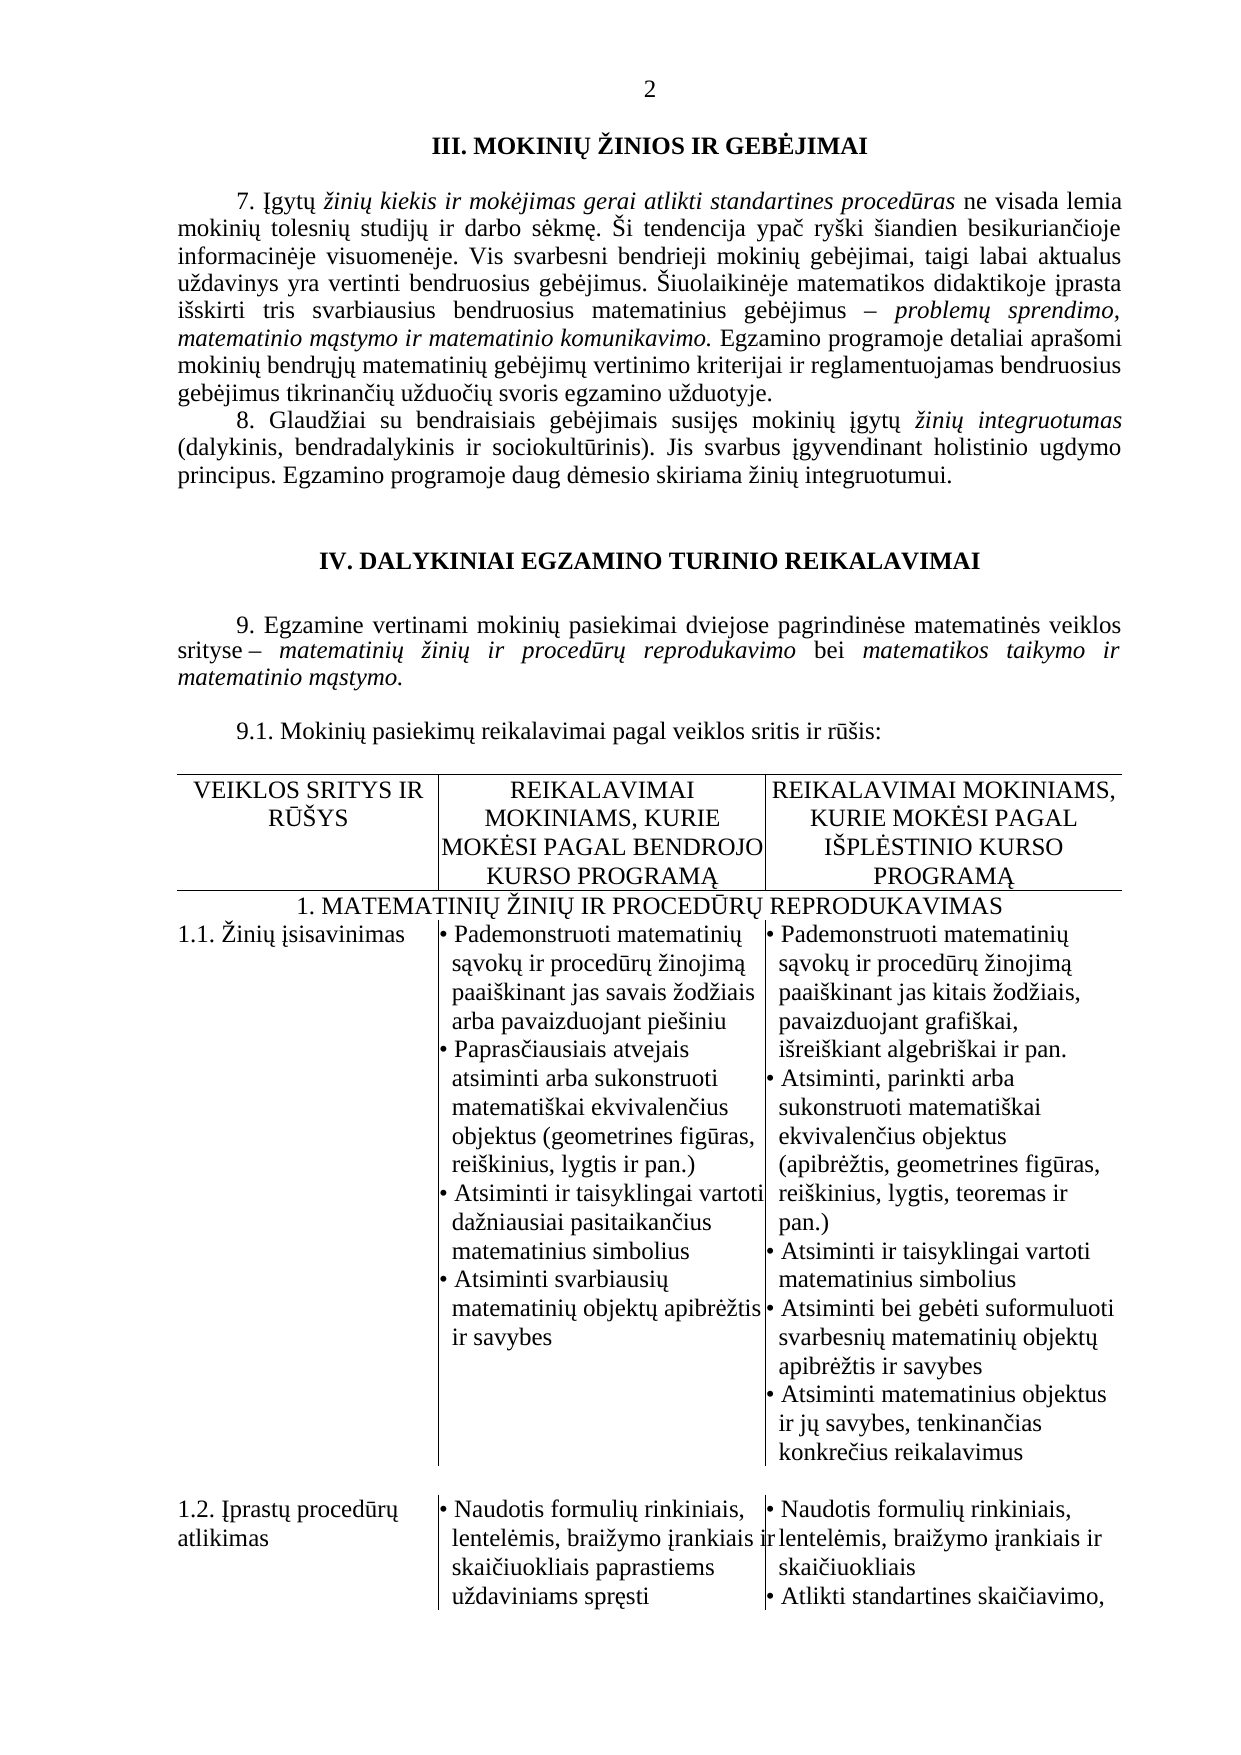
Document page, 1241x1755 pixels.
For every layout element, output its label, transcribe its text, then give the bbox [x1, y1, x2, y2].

text 8. Glaudžiai su bendraisiais gebėjimais susijęs mokinių įgytų žinių integruotumas (dalykinis, bendradalykinis ir sociokultūrinis). Jis svarbus įgyvendinant holistinio ugdymo principus. Egzamino programoje daug dėmesio skiriama žinių integruotumui. [177, 406, 1122, 488]
table_cell 1. Matematinių žinių ir procedūrų reprodukavimas [177, 891, 1122, 919]
table_cell [766, 1466, 1122, 1494]
text IV. DALYKINIAI EGZAMINO TURINIO REIKALAVIMAI [177, 546, 1122, 575]
table_cell • Pademonstruoti matematinių sąvokų ir procedūrų žinojimą paaiškinant jas savais žodžiais arba pavaizduojant piešiniu • Paprasčiausiais atvejais atsiminti arba sukonstruoti matematiškai ekvivalenčius objektus (geometrines figūras, reiškinius, lygtis ir pan.) • Atsiminti ir taisyklingai vartoti dažniausiai pasitaikančius matematinius simbolius • Atsiminti svarbiausių matematinių objektų apibrėžtis ir savybes [439, 920, 765, 1466]
table_header Veiklos sritys ir rūšys [177, 775, 438, 890]
table_cell • Naudotis formulių rinkiniais, lentelėmis, braižymo įrankiais ir skaičiuokliais • Atlikti standartines skaičiavimo, reiškinių pertvarkymo, grafikų braižymo, lygčių sprendimo ir kitas (šiame dokumente numatytąsias) matematines procedūras [766, 1495, 1117, 1609]
table_header REIKALAVIMAI mokiniams, kurie mokėsi pagal bendrojo kurso programą [439, 775, 765, 890]
table_cell 1.1. Žinių įsisavinimas [177, 920, 438, 1466]
table_cell • Naudotis formulių rinkiniais, lentelėmis, braižymo įrankiais ir skaičiuokliais paprastiems uždaviniams spręsti [439, 1495, 765, 1609]
text 9. Egzamine vertinami mokinių pasiekimai dviejose pagrindinėse matematinės veiklos srityse – matematinių žinių ir procedūrų reprodukavimo bei matematikos taikymo ir matematinio mąstymo. [177, 613, 1122, 690]
text III. MOKINIŲ ŽINIOS IR GEBĖJIMAI [177, 131, 1122, 160]
table_cell • Pademonstruoti matematinių sąvokų ir procedūrų žinojimą paaiškinant jas kitais žodžiais, pavaizduojant grafiškai, išreiškiant algebriškai ir pan. • Atsiminti, parinkti arba sukonstruoti matematiškai ekvivalenčius objektus (apibrėžtis, geometrines figūras, reiškinius, lygtis, teoremas ir pan.) • Atsiminti ir taisyklingai vartoti matematinius simbolius • Atsiminti bei gebėti suformuluoti svarbesnių matematinių objektų apibrėžtis ir savybes • Atsiminti matematinius objektus ir jų savybes, tenkinančias konkrečius reikalavimus [766, 920, 1122, 1466]
table_cell [439, 1466, 766, 1494]
text 9.1. Mokinių pasiekimų reikalavimai pagal veiklos sritis ir rūšis: [177, 719, 1122, 745]
text 7. Įgytų žinių kiekis ir mokėjimas gerai atlikti standartines procedūras ne visada lemia mokinių tolesnių studijų ir darbo sėkmę. Ši tendencija ypač ryški šiandien besikuriančioje informacinėje visuomenėje. Vis svarbesni bendrieji mokinių gebėjimai, taigi labai aktualus uždavinys yra vertinti bendruosius gebėjimus. Šiuolaikinėje matematikos didaktikoje įprasta išskirti tris svarbiausius bendruosius matematinius gebėjimus – problemų sprendimo, matematinio mąstymo ir matematinio komunikavimo. Egzamino programoje detaliai aprašomi mokinių bendrųjų matematinių gebėjimų vertinimo kriterijai ir reglamentuojamas bendruosius gebėjimus tikrinančių užduočių svoris egzamino užduotyje. [177, 187, 1122, 406]
table_cell 1.2. Įprastų procedūrų atlikimas [177, 1495, 438, 1609]
table_header REIKALAVIMAI MOKINIAMS, KURIE MOKĖSI PAGAL IŠPLĖSTINIO KURSO PROGRAMĄ [766, 775, 1122, 890]
table_cell [177, 1466, 439, 1494]
table_cell [1117, 1495, 1122, 1609]
